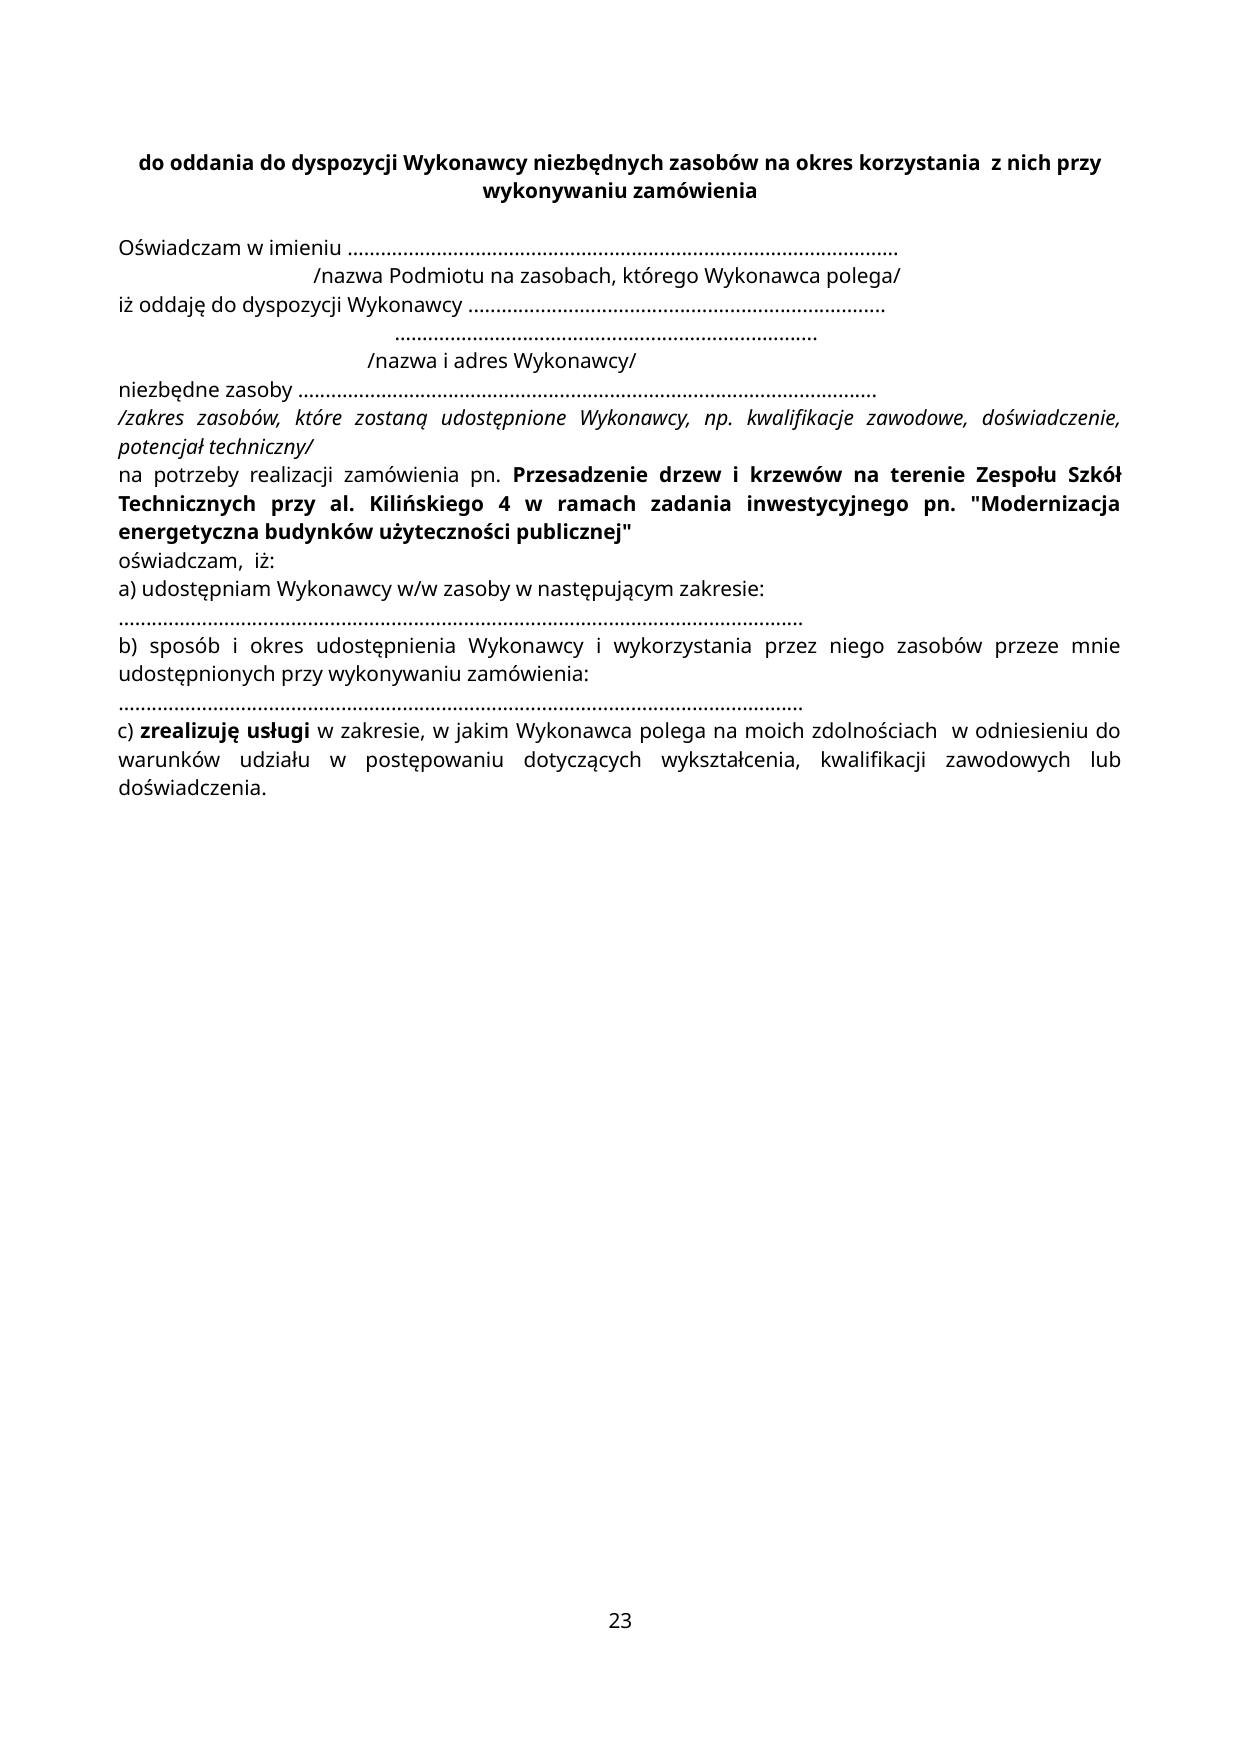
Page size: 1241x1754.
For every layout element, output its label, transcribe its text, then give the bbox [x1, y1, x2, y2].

text /zakres zasobów, które zostaną udostępnione Wykonawcy, np. kwalifikacje zawodowe, doświadczenie, potencjał techniczny/ [118, 403, 1122, 460]
text b) sposób i okres udostępnienia Wykonawcy i wykorzystania przez niego zasobów przeze mnie udostępnionych przy wykonywaniu zamówienia: [118, 631, 1122, 688]
text do oddania do dyspozycji Wykonawcy niezbędnych zasobów na okres korzystania z nich przy wykonywaniu zamówienia [118, 148, 1122, 204]
text …......................................................................... [118, 318, 1122, 347]
text oświadczam, iż: [118, 546, 1122, 574]
text /nazwa Podmiotu na zasobach, którego Wykonawca polega/ [118, 261, 1122, 290]
text Oświadczam w imieniu …................................................................................................ [118, 233, 1122, 261]
text /nazwa i adres Wykonawcy/ [118, 347, 1122, 375]
text …........................................................................................................................ [118, 688, 1122, 716]
text …........................................................................................................................ [118, 603, 1122, 631]
text c) zrealizuję usługi w zakresie, w jakim Wykonawca polega na moich zdolnościach w odniesieniu do warunków udziału w postępowaniu dotyczących wykształcenia, kwalifikacji zawodowych lub doświadczenia. [117, 716, 1122, 802]
text iż oddaję do dyspozycji Wykonawcy ........................................................................... [118, 290, 1122, 318]
text niezbędne zasoby …..................................................................................................... [118, 375, 1122, 403]
text na potrzeby realizacji zamówienia pn. Przesadzenie drzew i krzewów na terenie Zespołu Szkół Technicznych przy al. Kilińskiego 4 w ramach zadania inwestycyjnego pn. "Modernizacja energetyczna budynków użyteczności publicznej" [118, 460, 1122, 546]
text a) udostępniam Wykonawcy w/w zasoby w następującym zakresie: [118, 574, 1122, 603]
